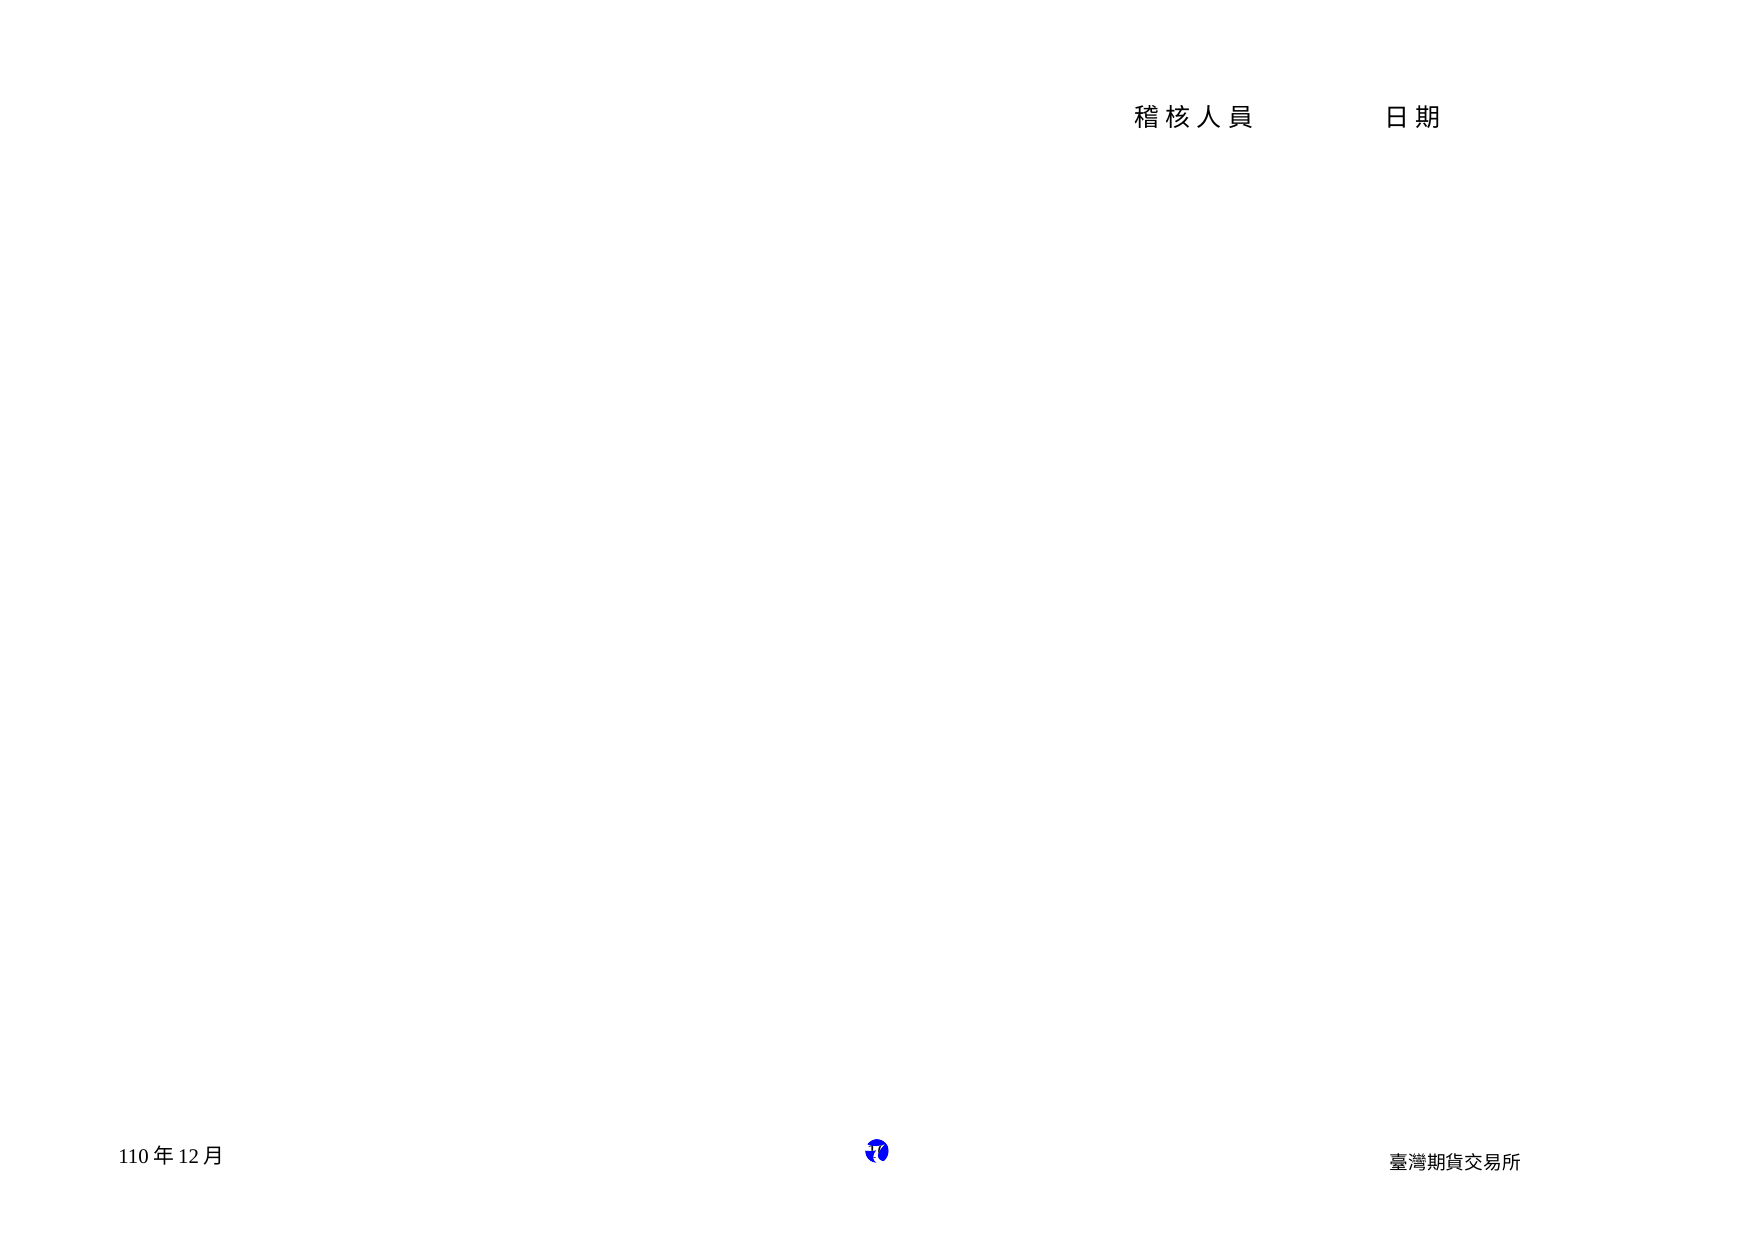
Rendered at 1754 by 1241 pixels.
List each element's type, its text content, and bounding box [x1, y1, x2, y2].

text 稽核人員 日期 [122, 74, 1443, 136]
